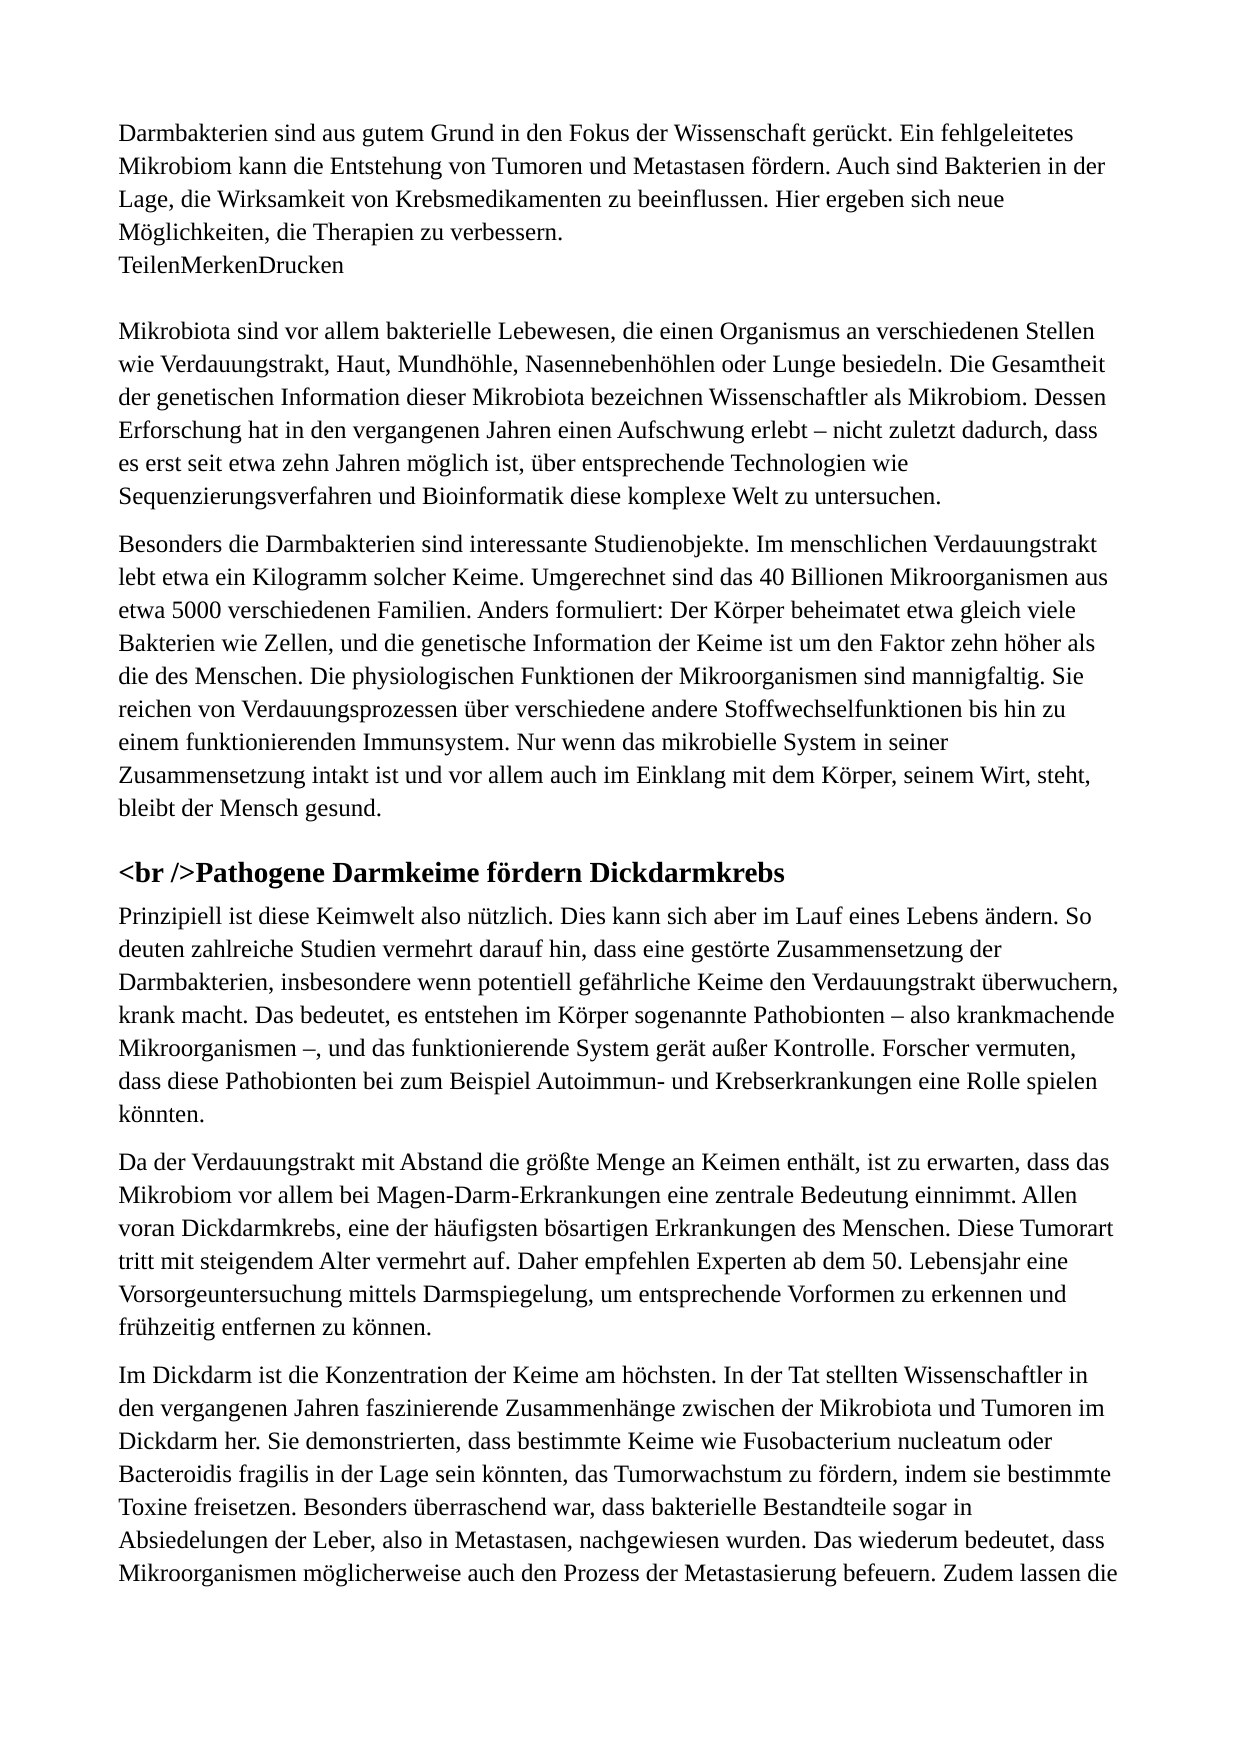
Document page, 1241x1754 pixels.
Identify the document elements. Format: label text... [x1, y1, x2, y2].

text Prinzipiell ist diese Keimwelt also nützlich. Dies kann sich aber im Lauf eines Lebens ändern. So deuten zahlreiche Studien vermehrt darauf hin, dass eine gestörte Zusammensetzung der Darmbakterien, insbesondere wenn potentiell gefährliche Keime den Verdauungstrakt überwuchern, krank macht. Das bedeutet, es entstehen im Körper sogenannte Pathobionten – also krankmachende Mikroorganismen –, und das funktionierende System gerät außer Kontrolle. Forscher vermuten, dass diese Pathobionten bei zum Beispiel Autoimmun- und Krebserkrankungen eine Rolle spielen könnten. [118, 901, 1122, 1128]
subtitle <br />Pathogene Darmkeime fördern Dickdarmkrebs [118, 855, 1122, 889]
text Mikrobiota sind vor allem bakterielle Lebewesen, die einen Organismus an verschiedenen Stellen wie Verdauungstrakt, Haut, Mundhöhle, Nasennebenhöhlen oder Lunge besiedeln. Die Gesamtheit der genetischen Information dieser Mikrobiota bezeichnen Wissenschaftler als Mikrobiom. Dessen Erforschung hat in den vergangenen Jahren einen Aufschwung erlebt – nicht zuletzt dadurch, dass es erst seit etwa zehn Jahren möglich ist, über entsprechende Technologien wie Sequenzierungsverfahren und Bioinformatik diese komplexe Welt zu untersuchen. [118, 316, 1122, 510]
text Im Dickdarm ist die Konzentration der Keime am höchsten. In der Tat stellten Wissenschaftler in den vergangenen Jahren faszinierende Zusammenhänge zwischen der Mikrobiota und Tumoren im Dickdarm her. Sie demonstrierten, dass bestimmte Keime wie Fusobacterium nucleatum oder Bacteroidis fragilis in der Lage sein könnten, das Tumorwachstum zu fördern, indem sie bestimmte Toxine freisetzen. Besonders überraschend war, dass bakterielle Bestandteile sogar in Absiedelungen der Leber, also in Metastasen, nachgewiesen wurden. Das wiederum bedeutet, dass Mikroorganismen möglicherweise auch den Prozess der Metastasierung befeuern. Zudem lassen die [118, 1360, 1122, 1587]
text Darmbakterien sind aus gutem Grund in den Fokus der Wissenschaft gerückt. Ein fehlgeleitetes Mikrobiom kann die Entstehung von Tumoren und Metastasen fördern. Auch sind Bakterien in der Lage, die Wirksamkeit von Krebsmedikamenten zu beeinflussen. Hier ergeben sich neue Möglichkeiten, die Therapien zu verbessern. [118, 118, 1122, 246]
text Besonders die Darmbakterien sind inter­essante Studienobjekte. Im menschlichen Verdauungstrakt lebt etwa ein Kilogramm solcher Keime. Umgerechnet sind das 40 Billionen Mikroorganismen aus etwa 5000 verschiedenen Familien. Anders formuliert: Der Körper beheimatet etwa gleich viele Bakterien wie Zellen, und die genetische Information der Keime ist um den Faktor zehn höher als die des Menschen. Die physiologischen Funktionen der Mikroorganismen sind mannigfaltig. Sie reichen von Verdauungsprozessen über verschiedene andere Stoffwechselfunktionen bis hin zu einem funktionierenden Immunsystem. Nur wenn das mikrobielle System in seiner Zusammensetzung intakt ist und vor allem auch im Einklang mit dem Körper, seinem Wirt, steht, bleibt der Mensch gesund. [118, 529, 1122, 822]
text TeilenMerkenDrucken [118, 250, 1122, 279]
text Da der Verdauungstrakt mit Abstand die größte Menge an Keimen enthält, ist zu erwarten, dass das Mikrobiom vor allem bei Magen-Darm-Erkrankungen eine zentrale Bedeutung einnimmt. Allen voran Dickdarmkrebs, eine der häufigsten bösartigen Erkrankungen des Menschen. Diese Tumorart tritt mit steigendem Alter vermehrt auf. Daher empfehlen Experten ab dem 50. Lebensjahr eine Vorsorge­untersuchung mittels Darmspiegelung, um entsprechende Vorformen zu erkennen und frühzeitig entfernen zu können. [118, 1147, 1122, 1341]
